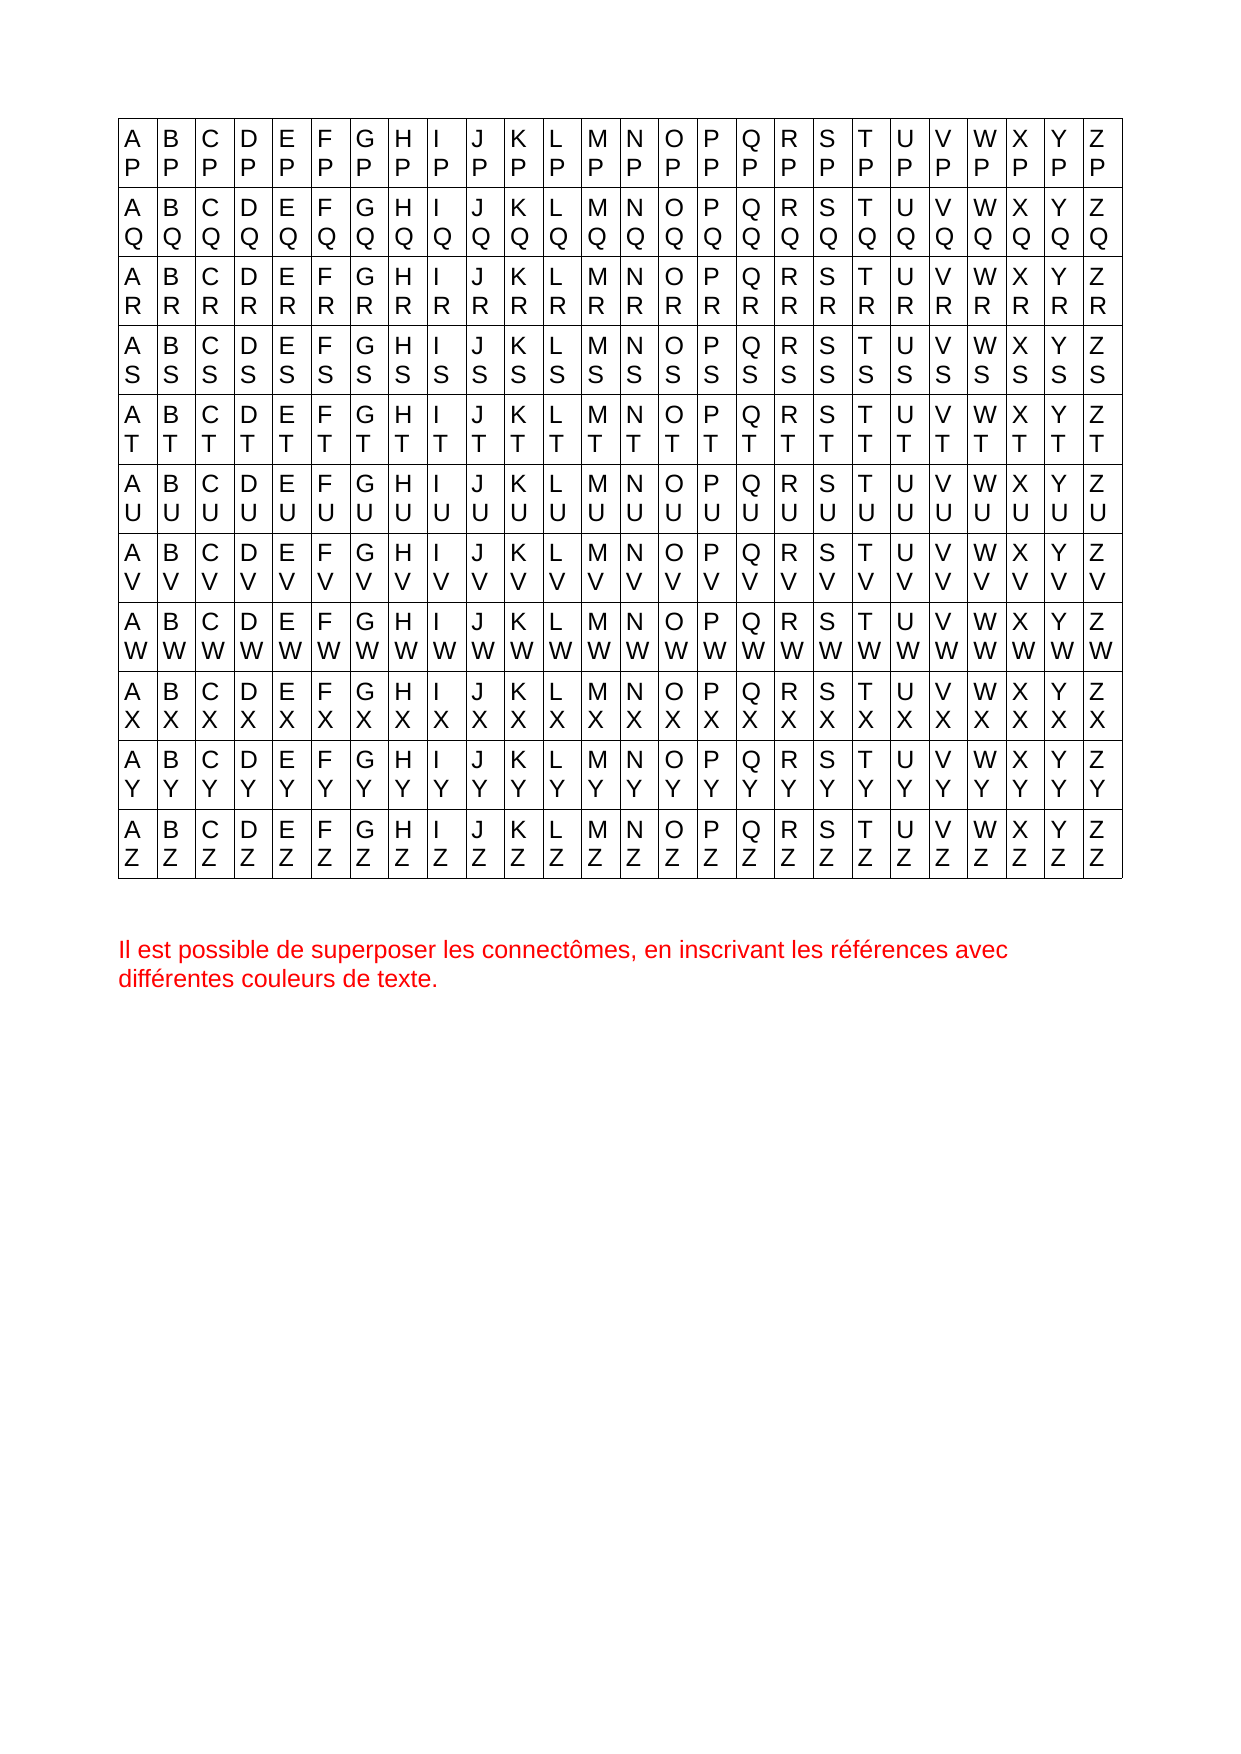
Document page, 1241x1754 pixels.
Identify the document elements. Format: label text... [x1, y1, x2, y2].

table_cell WW [968, 603, 1006, 671]
table_cell WZ [968, 810, 1006, 878]
table_cell XV [1007, 534, 1044, 602]
table_cell IW [428, 603, 466, 671]
table_cell AY [119, 741, 157, 809]
table_cell OR [659, 257, 697, 325]
table_cell HZ [389, 810, 427, 878]
table_cell ZT [1084, 395, 1122, 463]
table_cell QS [737, 326, 774, 394]
table_cell SP [814, 119, 852, 187]
table_cell MP [582, 119, 620, 187]
table_cell DV [235, 534, 272, 602]
table_cell OZ [659, 810, 697, 878]
table_cell JQ [467, 188, 504, 256]
table_cell BX [158, 672, 195, 740]
table_cell UW [891, 603, 929, 671]
table_cell BR [158, 257, 195, 325]
table_cell KU [505, 465, 543, 532]
table_cell JY [467, 741, 504, 809]
table_cell YZ [1045, 810, 1083, 878]
table_cell KQ [505, 188, 543, 256]
table_cell XQ [1007, 188, 1044, 256]
table_cell NR [621, 257, 658, 325]
table_cell CQ [196, 188, 234, 256]
table_cell RX [775, 672, 813, 740]
table_cell RS [775, 326, 813, 394]
table_cell XZ [1007, 810, 1044, 878]
table_cell ES [273, 326, 311, 394]
table_cell QW [737, 603, 774, 671]
table_cell ER [273, 257, 311, 325]
table_cell YQ [1045, 188, 1083, 256]
table_cell TX [853, 672, 890, 740]
table_cell GV [351, 534, 388, 602]
table_cell GZ [351, 810, 388, 878]
table_cell NV [621, 534, 658, 602]
table_cell NT [621, 395, 658, 463]
table_cell AZ [119, 810, 157, 878]
table_cell UZ [891, 810, 929, 878]
table_cell WP [968, 119, 1006, 187]
table_cell LZ [544, 810, 581, 878]
table_cell JT [467, 395, 504, 463]
table_cell CY [196, 741, 234, 809]
table_cell UY [891, 741, 929, 809]
table_cell TP [853, 119, 890, 187]
table_cell GQ [351, 188, 388, 256]
table_cell AT [119, 395, 157, 463]
table_cell LX [544, 672, 581, 740]
table_cell HQ [389, 188, 427, 256]
table_cell OX [659, 672, 697, 740]
table_cell RT [775, 395, 813, 463]
table_cell ZR [1084, 257, 1122, 325]
table_cell YW [1045, 603, 1083, 671]
table_cell UT [891, 395, 929, 463]
table_cell ZY [1084, 741, 1122, 809]
table_cell XP [1007, 119, 1044, 187]
table_cell GS [351, 326, 388, 394]
table_cell JW [467, 603, 504, 671]
table_cell JS [467, 326, 504, 394]
table_cell I U [428, 465, 466, 532]
table_cell CS [196, 326, 234, 394]
table_cell FZ [312, 810, 350, 878]
table_cell EP [273, 119, 311, 187]
table_cell LV [544, 534, 581, 602]
table_cell NX [621, 672, 658, 740]
table_cell LR [544, 257, 581, 325]
table_cell SU [814, 465, 852, 532]
table_cell PU [698, 465, 736, 532]
table_cell ZU [1084, 465, 1122, 532]
table_cell I S [428, 326, 466, 394]
table_cell NU [621, 465, 658, 532]
table_cell DU [235, 465, 272, 532]
table_cell VS [930, 326, 967, 394]
table_cell YP [1045, 119, 1083, 187]
table_cell LU [544, 465, 581, 532]
table_cell LT [544, 395, 581, 463]
table_cell ZQ [1084, 188, 1122, 256]
table_cell SQ [814, 188, 852, 256]
table_cell YR [1045, 257, 1083, 325]
table_cell DZ [235, 810, 272, 878]
table_cell SX [814, 672, 852, 740]
table_cell FT [312, 395, 350, 463]
table_cell QQ [737, 188, 774, 256]
table_cell UV [891, 534, 929, 602]
table_cell QZ [737, 810, 774, 878]
table_cell KY [505, 741, 543, 809]
table_cell HR [389, 257, 427, 325]
table_cell KT [505, 395, 543, 463]
table_cell DS [235, 326, 272, 394]
table_cell BQ [158, 188, 195, 256]
table_cell AX [119, 672, 157, 740]
table_cell XS [1007, 326, 1044, 394]
table_cell I R [428, 257, 466, 325]
table_cell PT [698, 395, 736, 463]
table_cell FR [312, 257, 350, 325]
table_cell EY [273, 741, 311, 809]
table_cell FX [312, 672, 350, 740]
table_cell KZ [505, 810, 543, 878]
table_cell TW [853, 603, 890, 671]
table_cell SS [814, 326, 852, 394]
table_cell CP [196, 119, 234, 187]
table_cell EZ [273, 810, 311, 878]
table_cell EQ [273, 188, 311, 256]
table_cell VU [930, 465, 967, 532]
table_cell AP [119, 119, 157, 187]
table_cell DW [235, 603, 272, 671]
table_cell RY [775, 741, 813, 809]
table_cell HV [389, 534, 427, 602]
table_cell VX [930, 672, 967, 740]
table_cell DT [235, 395, 272, 463]
table_cell NY [621, 741, 658, 809]
table_cell FY [312, 741, 350, 809]
table_cell PZ [698, 810, 736, 878]
table_cell AW [119, 603, 157, 671]
table_cell MZ [582, 810, 620, 878]
table_cell WT [968, 395, 1006, 463]
table_cell NW [621, 603, 658, 671]
table_cell LP [544, 119, 581, 187]
table_cell FS [312, 326, 350, 394]
table_cell XT [1007, 395, 1044, 463]
table_cell YT [1045, 395, 1083, 463]
table_cell WQ [968, 188, 1006, 256]
table_cell DQ [235, 188, 272, 256]
table_cell JV [467, 534, 504, 602]
table_cell CV [196, 534, 234, 602]
table_cell FU [312, 465, 350, 532]
table_cell NS [621, 326, 658, 394]
table_cell SZ [814, 810, 852, 878]
table_cell MV [582, 534, 620, 602]
table_cell QT [737, 395, 774, 463]
table_cell LS [544, 326, 581, 394]
table_cell QU [737, 465, 774, 532]
table_cell GU [351, 465, 388, 532]
table_cell I X [428, 672, 466, 740]
table_cell BT [158, 395, 195, 463]
table_cell I Y [428, 741, 466, 809]
table_cell BZ [158, 810, 195, 878]
table_cell SW [814, 603, 852, 671]
table_cell DY [235, 741, 272, 809]
table_cell PY [698, 741, 736, 809]
table_cell BY [158, 741, 195, 809]
table_cell JU [467, 465, 504, 532]
table_cell MU [582, 465, 620, 532]
table_cell KS [505, 326, 543, 394]
table_cell MW [582, 603, 620, 671]
table_cell VT [930, 395, 967, 463]
table_cell CR [196, 257, 234, 325]
table_cell SR [814, 257, 852, 325]
table_cell RU [775, 465, 813, 532]
table_cell ST [814, 395, 852, 463]
table_cell OV [659, 534, 697, 602]
table_cell TY [853, 741, 890, 809]
table_cell I Q [428, 188, 466, 256]
table_cell QX [737, 672, 774, 740]
table_cell WU [968, 465, 1006, 532]
table_cell VZ [930, 810, 967, 878]
table_cell HY [389, 741, 427, 809]
table_cell GW [351, 603, 388, 671]
table_cell GY [351, 741, 388, 809]
table_cell XW [1007, 603, 1044, 671]
table_cell EW [273, 603, 311, 671]
table_cell OU [659, 465, 697, 532]
table_cell VW [930, 603, 967, 671]
table_cell WR [968, 257, 1006, 325]
table_cell XR [1007, 257, 1044, 325]
table_cell US [891, 326, 929, 394]
table_cell UQ [891, 188, 929, 256]
table_cell MQ [582, 188, 620, 256]
table_cell AV [119, 534, 157, 602]
table_cell NQ [621, 188, 658, 256]
table_cell BW [158, 603, 195, 671]
table_cell QY [737, 741, 774, 809]
table_cell RR [775, 257, 813, 325]
table_cell RW [775, 603, 813, 671]
table_cell OW [659, 603, 697, 671]
table_cell YS [1045, 326, 1083, 394]
table_cell ZW [1084, 603, 1122, 671]
table_cell HT [389, 395, 427, 463]
table_cell TT [853, 395, 890, 463]
table_cell MT [582, 395, 620, 463]
table_cell TU [853, 465, 890, 532]
table_cell KX [505, 672, 543, 740]
table_cell UR [891, 257, 929, 325]
table_cell HU [389, 465, 427, 532]
table_cell FV [312, 534, 350, 602]
table_cell KW [505, 603, 543, 671]
table_cell GT [351, 395, 388, 463]
table_cell YX [1045, 672, 1083, 740]
table_cell RV [775, 534, 813, 602]
table_cell SY [814, 741, 852, 809]
table_cell OQ [659, 188, 697, 256]
table_cell NZ [621, 810, 658, 878]
table_cell GX [351, 672, 388, 740]
table_cell FW [312, 603, 350, 671]
table_cell PR [698, 257, 736, 325]
table_cell OS [659, 326, 697, 394]
table_cell BS [158, 326, 195, 394]
table_cell ZP [1084, 119, 1122, 187]
table_cell YV [1045, 534, 1083, 602]
table_cell LW [544, 603, 581, 671]
table_cell FP [312, 119, 350, 187]
table_cell WS [968, 326, 1006, 394]
table_cell WY [968, 741, 1006, 809]
table_cell OY [659, 741, 697, 809]
table_cell KR [505, 257, 543, 325]
table_cell XY [1007, 741, 1044, 809]
table_cell KP [505, 119, 543, 187]
table_cell MR [582, 257, 620, 325]
table_cell ET [273, 395, 311, 463]
table_cell AS [119, 326, 157, 394]
table_cell YU [1045, 465, 1083, 532]
table_cell MX [582, 672, 620, 740]
table_cell MY [582, 741, 620, 809]
table_cell QV [737, 534, 774, 602]
table_cell CU [196, 465, 234, 532]
table_cell CW [196, 603, 234, 671]
table_cell I T [428, 395, 466, 463]
table_cell XU [1007, 465, 1044, 532]
table_cell OP [659, 119, 697, 187]
text Il est possible de superposer les connectômes, en inscrivant les références avec différentes couleurs de texte. [118, 935, 1122, 993]
table_cell BU [158, 465, 195, 532]
table_cell YY [1045, 741, 1083, 809]
table_cell NP [621, 119, 658, 187]
table_cell MS [582, 326, 620, 394]
table_cell PP [698, 119, 736, 187]
table_cell AU [119, 465, 157, 532]
table_cell ZZ [1084, 810, 1122, 878]
table_cell GR [351, 257, 388, 325]
table_cell PQ [698, 188, 736, 256]
table_cell VR [930, 257, 967, 325]
table_cell ZX [1084, 672, 1122, 740]
table_cell UP [891, 119, 929, 187]
table_cell RP [775, 119, 813, 187]
table_cell QR [737, 257, 774, 325]
table_cell I Z [428, 810, 466, 878]
table_cell VV [930, 534, 967, 602]
table_cell BP [158, 119, 195, 187]
table_cell I V [428, 534, 466, 602]
table_cell PW [698, 603, 736, 671]
table_cell DR [235, 257, 272, 325]
table_cell LY [544, 741, 581, 809]
table_cell CZ [196, 810, 234, 878]
table_cell RZ [775, 810, 813, 878]
table_cell WX [968, 672, 1006, 740]
table_cell DX [235, 672, 272, 740]
table_cell HS [389, 326, 427, 394]
table_cell VP [930, 119, 967, 187]
table_cell RQ [775, 188, 813, 256]
table_cell KV [505, 534, 543, 602]
table_cell AR [119, 257, 157, 325]
table_cell TZ [853, 810, 890, 878]
table_cell ZS [1084, 326, 1122, 394]
table_cell PV [698, 534, 736, 602]
table_cell TQ [853, 188, 890, 256]
table_cell GP [351, 119, 388, 187]
table_cell VQ [930, 188, 967, 256]
table_cell WV [968, 534, 1006, 602]
table_cell BV [158, 534, 195, 602]
table_cell LQ [544, 188, 581, 256]
table_cell TR [853, 257, 890, 325]
table_cell JP [467, 119, 504, 187]
table_cell SV [814, 534, 852, 602]
table_cell QP [737, 119, 774, 187]
table_cell AQ [119, 188, 157, 256]
table_cell EX [273, 672, 311, 740]
table_cell CX [196, 672, 234, 740]
table_cell PS [698, 326, 736, 394]
table_cell ZV [1084, 534, 1122, 602]
table_cell FQ [312, 188, 350, 256]
table_cell EV [273, 534, 311, 602]
table_cell DP [235, 119, 272, 187]
table_cell TV [853, 534, 890, 602]
table_cell JR [467, 257, 504, 325]
table_cell EU [273, 465, 311, 532]
table_cell HW [389, 603, 427, 671]
table_cell XX [1007, 672, 1044, 740]
table_cell UU [891, 465, 929, 532]
table_cell PX [698, 672, 736, 740]
table_cell TS [853, 326, 890, 394]
table_cell HX [389, 672, 427, 740]
table_cell JZ [467, 810, 504, 878]
table_cell CT [196, 395, 234, 463]
table_cell OT [659, 395, 697, 463]
table_cell VY [930, 741, 967, 809]
table_cell JX [467, 672, 504, 740]
table_cell HP [389, 119, 427, 187]
table_cell UX [891, 672, 929, 740]
table_cell I P [428, 119, 466, 187]
